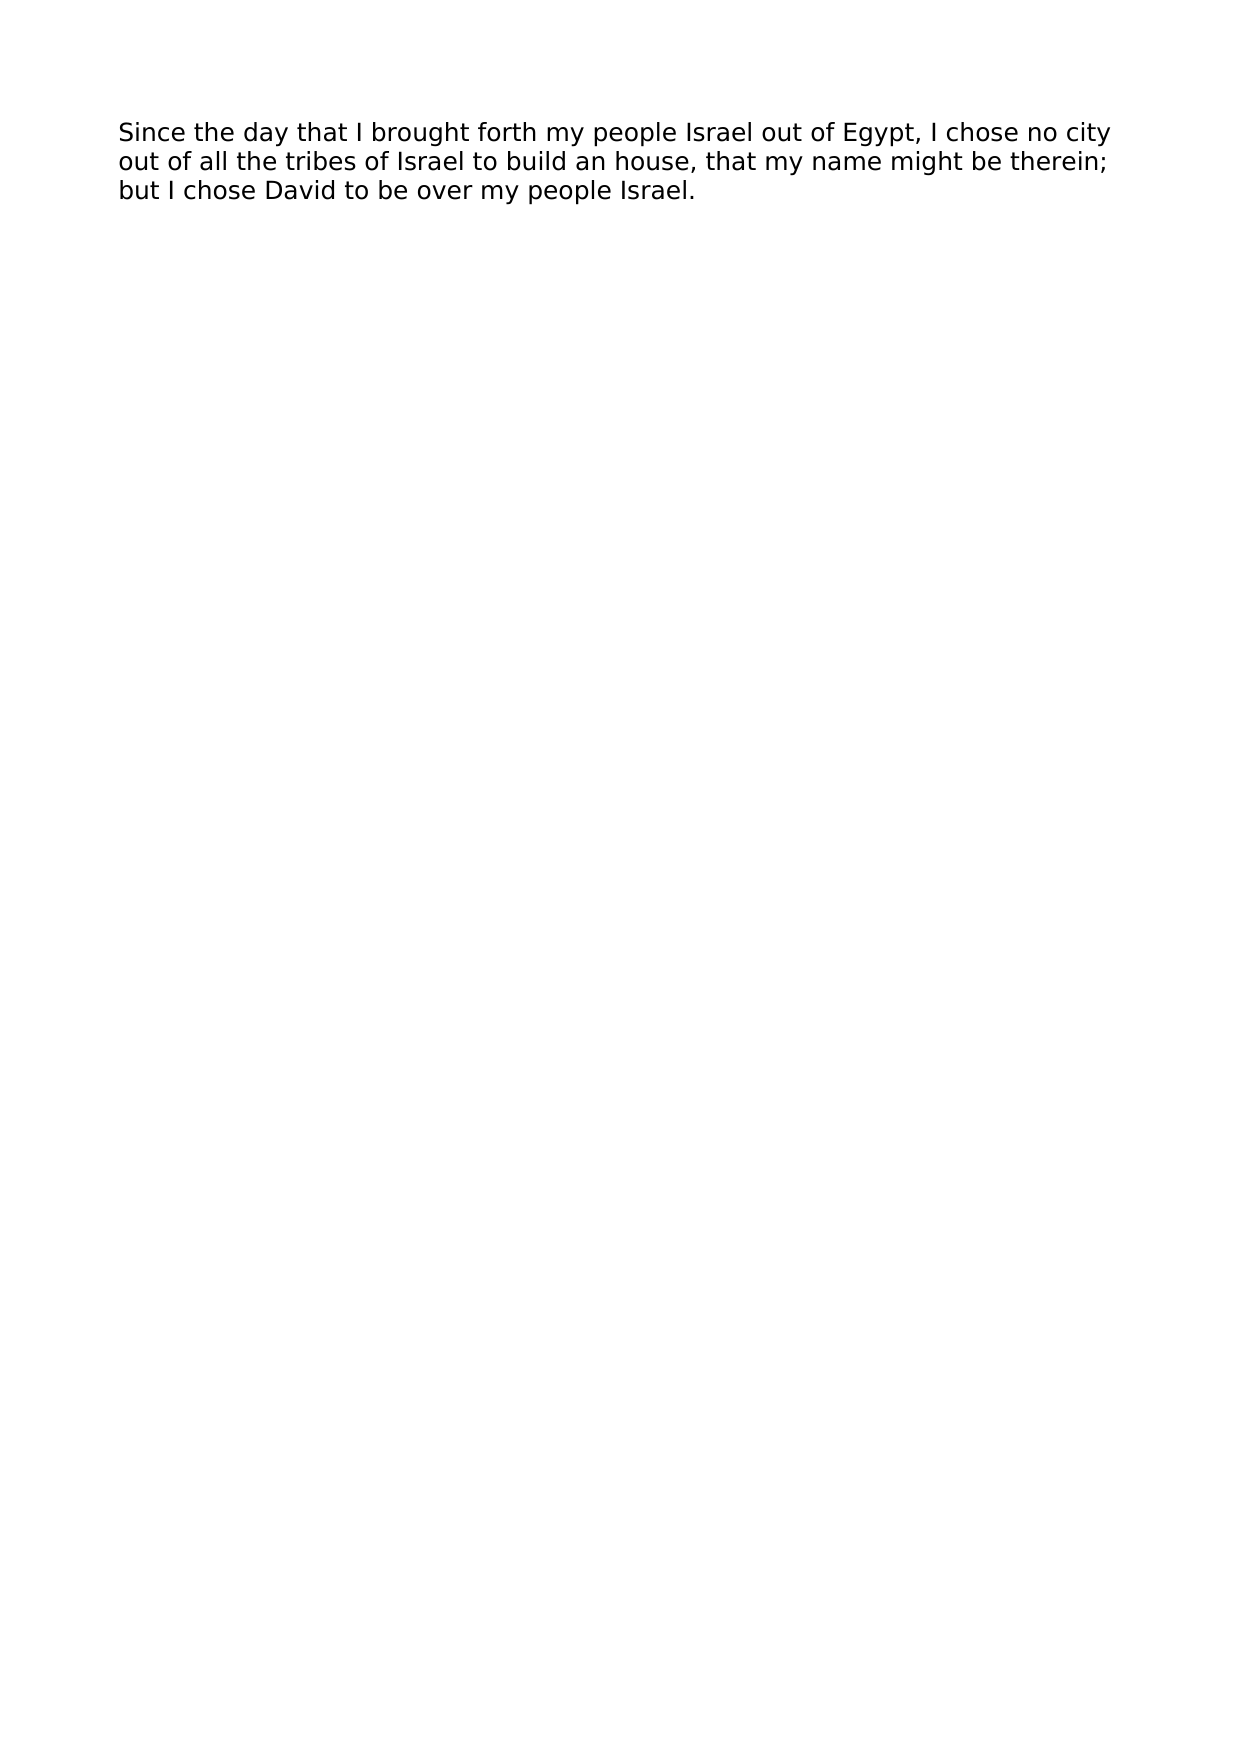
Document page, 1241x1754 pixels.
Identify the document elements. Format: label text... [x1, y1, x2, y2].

text Since the day that I brought forth my people Israel out of Egypt, I chose no city out of all the tribes of Israel to build an house, that my name might be therein; but I chose David to be over my people Israel. [118, 118, 1122, 206]
